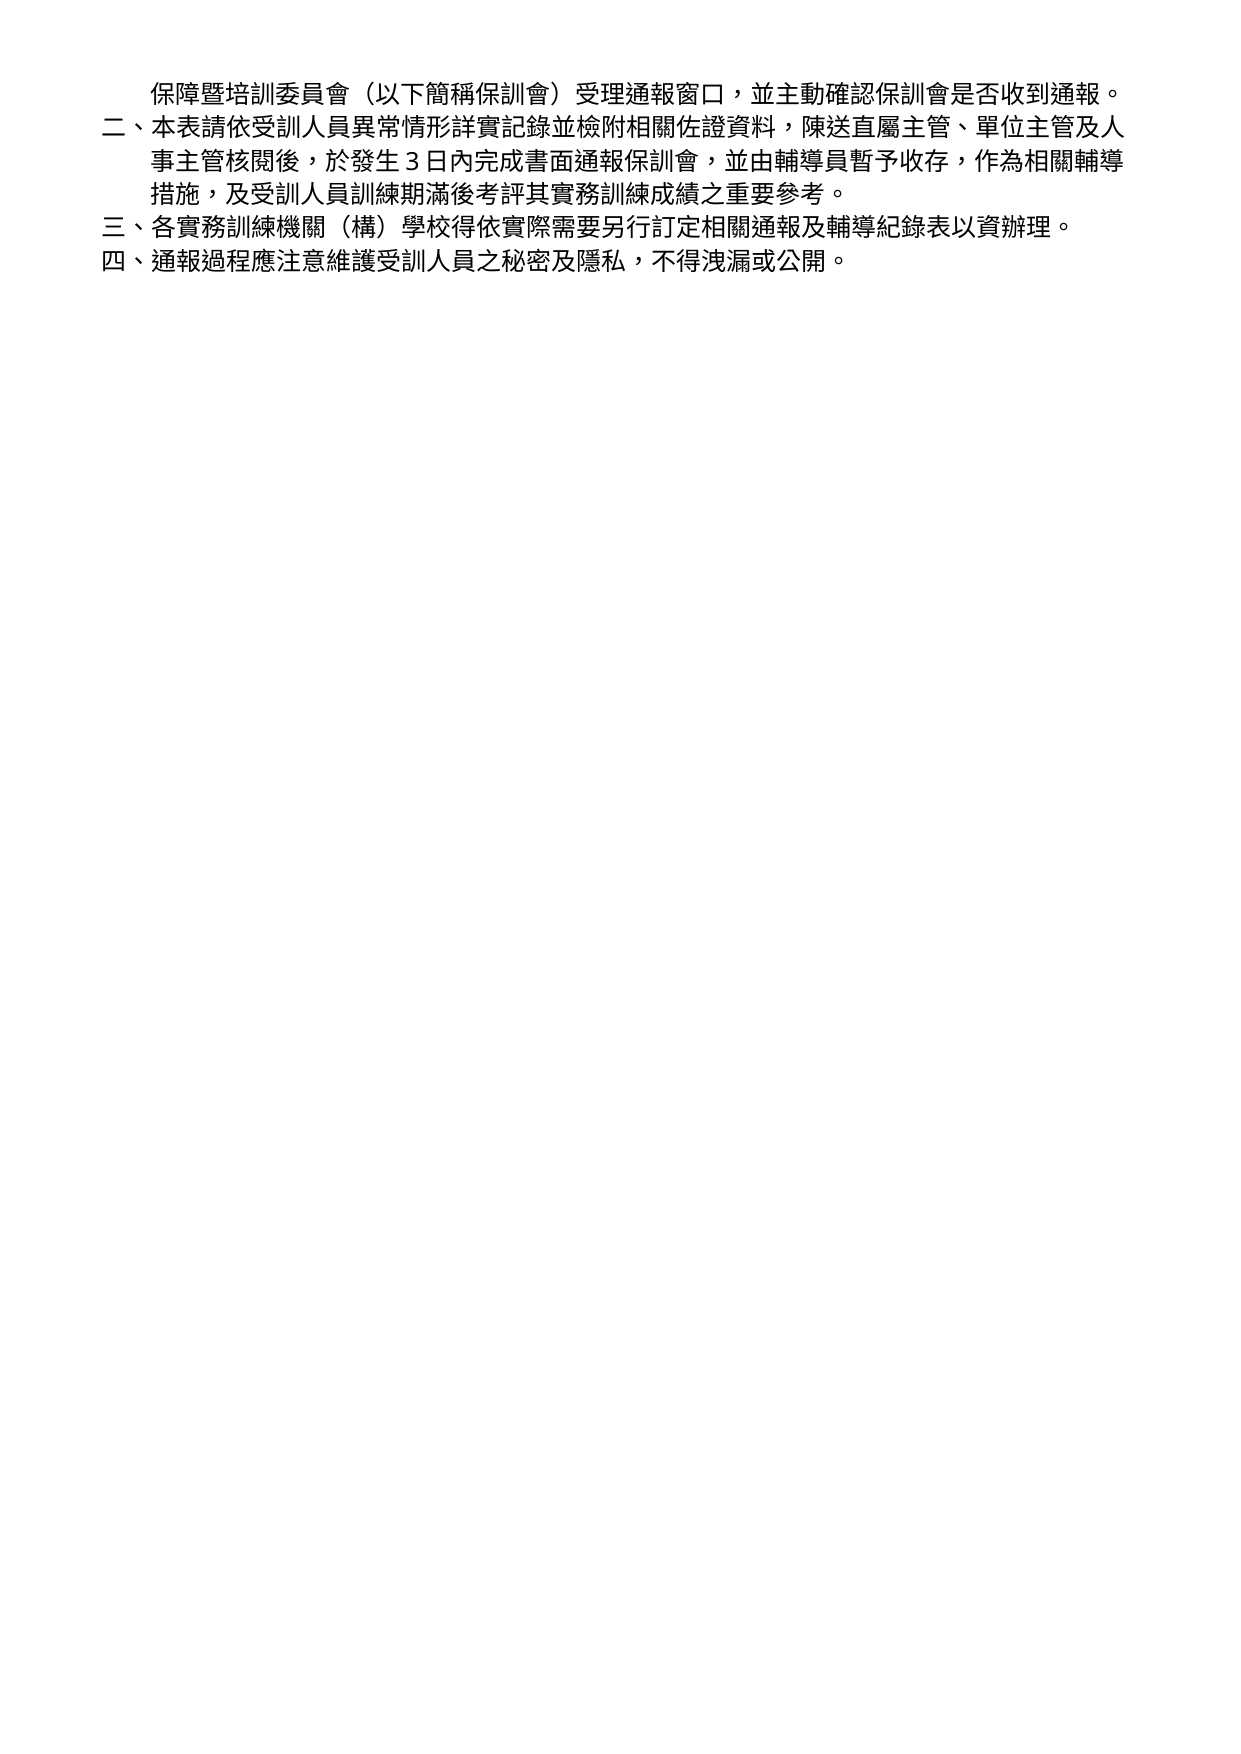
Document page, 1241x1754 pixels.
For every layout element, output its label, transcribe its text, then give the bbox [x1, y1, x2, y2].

text 二、本表請依受訓人員異常情形詳實記錄並檢附相關佐證資料，陳送直屬主管、單位主管及人事主管核閱後，於發生3日內完成書面通報保訓會，並由輔導員暫予收存，作為相關輔導措施，及受訓人員訓練期滿後考評其實務訓練成績之重要參考。 [102, 110, 1125, 210]
text 保障暨培訓委員會（以下簡稱保訓會）受理通報窗口，並主動確認保訓會是否收到通報。 [102, 77, 1125, 110]
text 四、通報過程應注意維護受訓人員之秘密及隱私，不得洩漏或公開。 [102, 243, 1125, 277]
text 三、各實務訓練機關（構）學校得依實際需要另行訂定相關通報及輔導紀錄表以資辦理。 [102, 210, 1125, 243]
